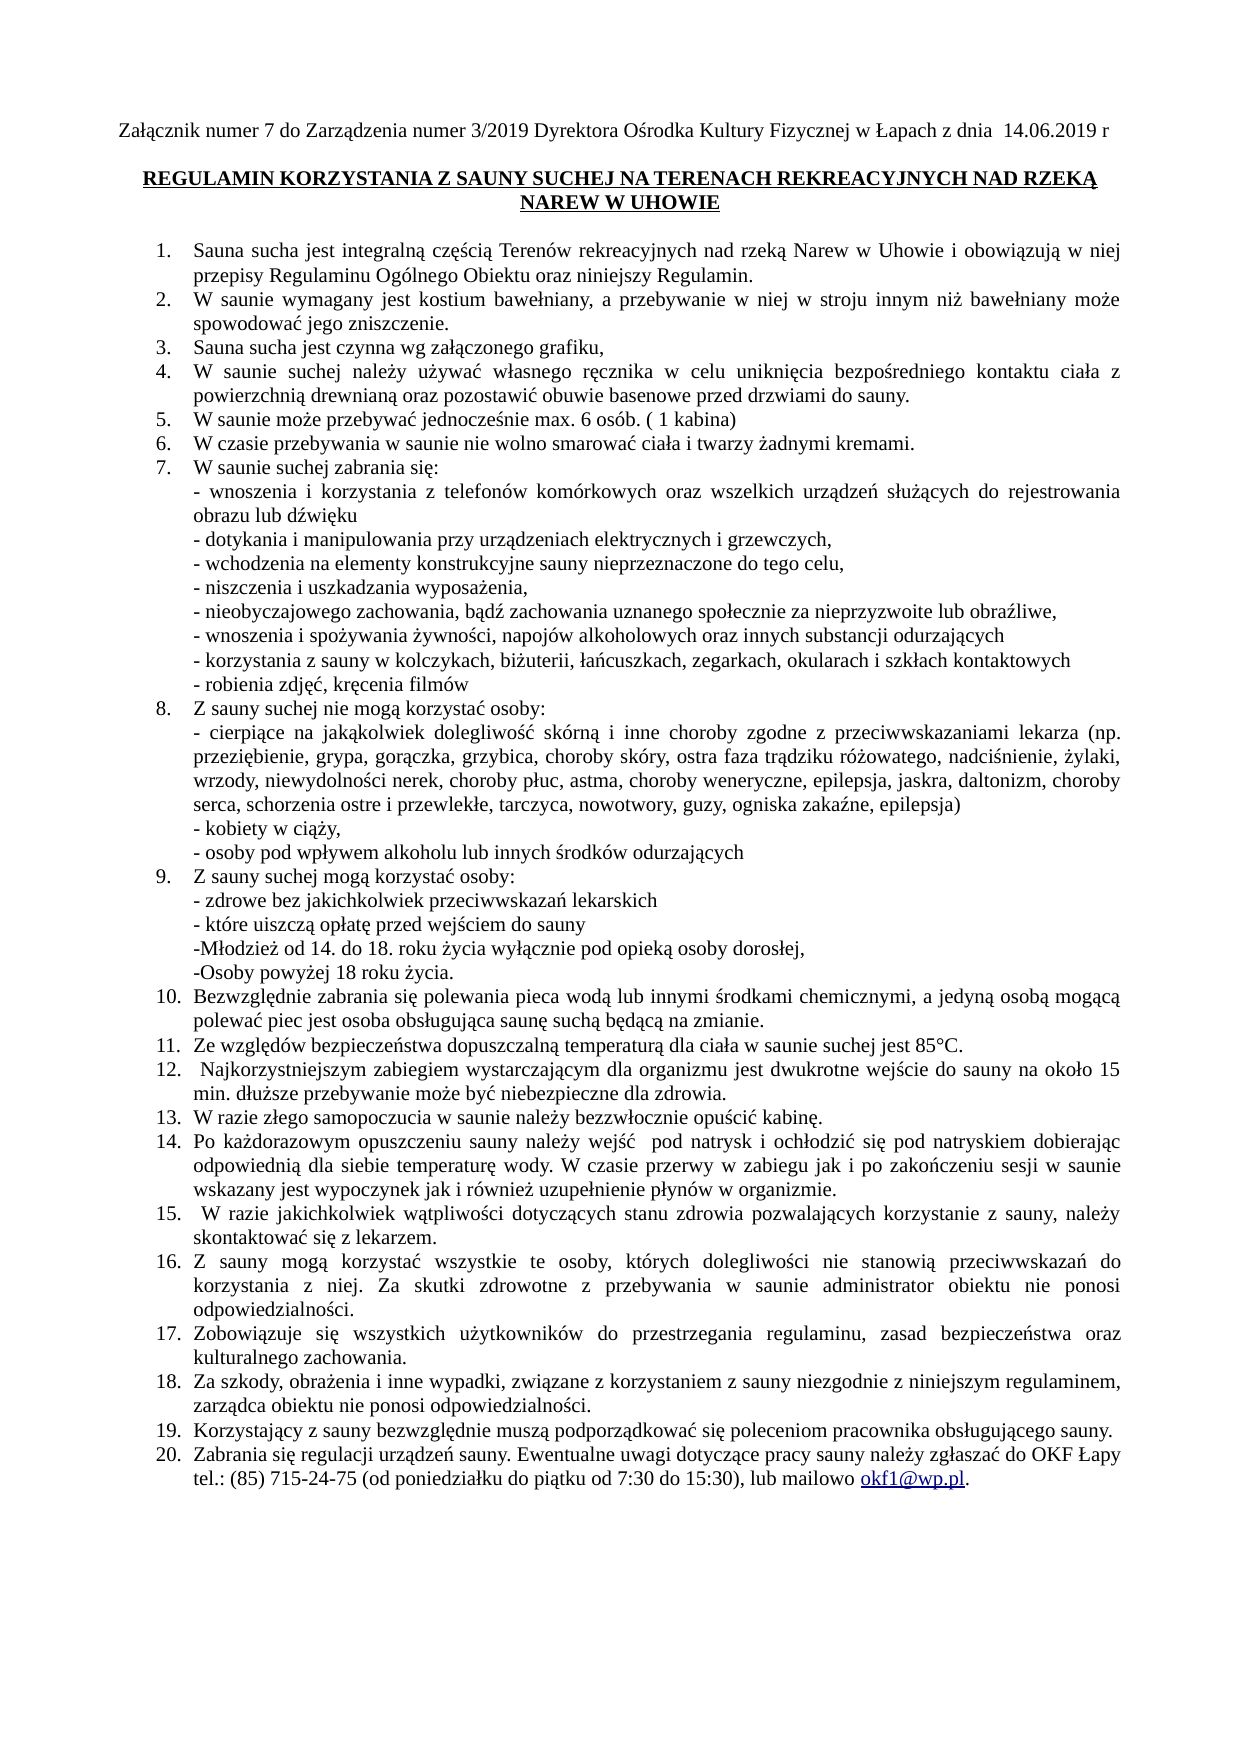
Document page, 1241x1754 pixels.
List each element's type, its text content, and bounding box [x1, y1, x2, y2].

list - kobiety w ciąży, [156, 816, 1122, 840]
list W czasie przebywania w saunie nie wolno smarować ciała i twarzy żadnymi kremami. [156, 431, 1122, 455]
list - które uiszczą opłatę przed wejściem do sauny [156, 912, 1122, 936]
list W saunie suchej należy używać własnego ręcznika w celu uniknięcia bezpośredniego kontaktu ciała z powierzchnią drewnianą oraz pozostawić obuwie basenowe przed drzwiami do sauny. [156, 359, 1122, 407]
list W razie jakichkolwiek wątpliwości dotyczących stanu zdrowia pozwalających korzystanie z sauny, należy skontaktować się z lekarzem. [156, 1201, 1122, 1249]
list - cierpiące na jakąkolwiek dolegliwość skórną i inne choroby zgodne z przeciwwskazaniami lekarza (np. przeziębienie, grypa, gorączka, grzybica, choroby skóry, ostra faza trądziku różowatego, nadciśnienie, żylaki, wrzody, niewydolności nerek, choroby płuc, astma, choroby weneryczne, epilepsja, jaskra, daltonizm, choroby serca, schorzenia ostre i przewlekłe, tarczyca, nowotwory, guzy, ogniska zakaźne, epilepsja) [156, 720, 1122, 816]
list -Osoby powyżej 18 roku życia. [156, 960, 1122, 984]
list Ze względów bezpieczeństwa dopuszczalną temperaturą dla ciała w saunie suchej jest 85°C. [156, 1032, 1122, 1057]
list - zdrowe bez jakichkolwiek przeciwwskazań lekarskich [156, 888, 1122, 912]
list W saunie może przebywać jednocześnie max. 6 osób. ( 1 kabina) [156, 407, 1122, 431]
list - wchodzenia na elementy konstrukcyjne sauny nieprzeznaczone do tego celu, [156, 551, 1122, 575]
list - dotykania i manipulowania przy urządzeniach elektrycznych i grzewczych, [156, 527, 1122, 551]
list Zabrania się regulacji urządzeń sauny. Ewentualne uwagi dotyczące pracy sauny należy zgłaszać do OKF Łapy tel.: (85) 715-24-75 (od poniedziałku do piątku od 7:30 do 15:30), lub mailowo okf1@wp.pl. [156, 1442, 1122, 1490]
list Z sauny suchej mogą korzystać osoby: [156, 864, 1122, 888]
list Z sauny mogą korzystać wszystkie te osoby, których dolegliwości nie stanowią przeciwwskazań do korzystania z niej. Za skutki zdrowotne z przebywania w saunie administrator obiektu nie ponosi odpowiedzialności. [156, 1249, 1122, 1321]
list - niszczenia i uszkadzania wyposażenia, [156, 575, 1122, 599]
list W saunie wymagany jest kostium bawełniany, a przebywanie w niej w stroju innym niż bawełniany może spowodować jego zniszczenie. [156, 287, 1122, 335]
list -Młodzież od 14. do 18. roku życia wyłącznie pod opieką osoby dorosłej, [156, 936, 1122, 960]
list - korzystania z sauny w kolczykach, biżuterii, łańcuszkach, zegarkach, okularach i szkłach kontaktowych [156, 647, 1122, 672]
list Najkorzystniejszym zabiegiem wystarczającym dla organizmu jest dwukrotne wejście do sauny na około 15 min. dłuższe przebywanie może być niebezpieczne dla zdrowia. [156, 1057, 1122, 1105]
list Za szkody, obrażenia i inne wypadki, związane z korzystaniem z sauny niezgodnie z niniejszym regulaminem, zarządca obiektu nie ponosi odpowiedzialności. [156, 1369, 1122, 1417]
list - wnoszenia i spożywania żywności, napojów alkoholowych oraz innych substancji odurzających [156, 623, 1122, 647]
text REGULAMIN KORZYSTANIA Z SAUNY SUCHEJ NA TERENACH REKREACYJNYCH NAD RZEKĄ NAREW W UHOWIE [118, 166, 1122, 214]
list - osoby pod wpływem alkoholu lub innych środków odurzających [156, 840, 1122, 864]
list Bezwzględnie zabrania się polewania pieca wodą lub innymi środkami chemicznymi, a jedyną osobą mogącą polewać piec jest osoba obsługująca saunę suchą będącą na zmianie. [156, 984, 1122, 1032]
list Korzystający z sauny bezwzględnie muszą podporządkować się poleceniom pracownika obsługującego sauny. [156, 1417, 1122, 1442]
list Po każdorazowym opuszczeniu sauny należy wejść pod natrysk i ochłodzić się pod natryskiem dobierając odpowiednią dla siebie temperaturę wody. W czasie przerwy w zabiegu jak i po zakończeniu sesji w saunie wskazany jest wypoczynek jak i również uzupełnienie płynów w organizmie. [156, 1129, 1122, 1201]
list W razie złego samopoczucia w saunie należy bezzwłocznie opuścić kabinę. [156, 1105, 1122, 1129]
list - nieobyczajowego zachowania, bądź zachowania uznanego społecznie za nieprzyzwoite lub obraźliwe, [156, 599, 1122, 623]
list - wnoszenia i korzystania z telefonów komórkowych oraz wszelkich urządzeń służących do rejestrowania obrazu lub dźwięku [156, 479, 1122, 527]
list - robienia zdjęć, kręcenia filmów [156, 672, 1122, 696]
list Zobowiązuje się wszystkich użytkowników do przestrzegania regulaminu, zasad bezpieczeństwa oraz kulturalnego zachowania. [156, 1321, 1122, 1369]
list Z sauny suchej nie mogą korzystać osoby: [156, 696, 1122, 720]
text Załącznik numer 7 do Zarządzenia numer 3/2019 Dyrektora Ośrodka Kultury Fizycznej w Łapach z dnia 14.06.2019 r [118, 118, 1122, 142]
list W saunie suchej zabrania się: [156, 455, 1122, 479]
list Sauna sucha jest czynna wg załączonego grafiku, [156, 335, 1122, 359]
list Sauna sucha jest integralną częścią Terenów rekreacyjnych nad rzeką Narew w Uhowie i obowiązują w niej przepisy Regulaminu Ogólnego Obiektu oraz niniejszy Regulamin. [156, 238, 1122, 287]
